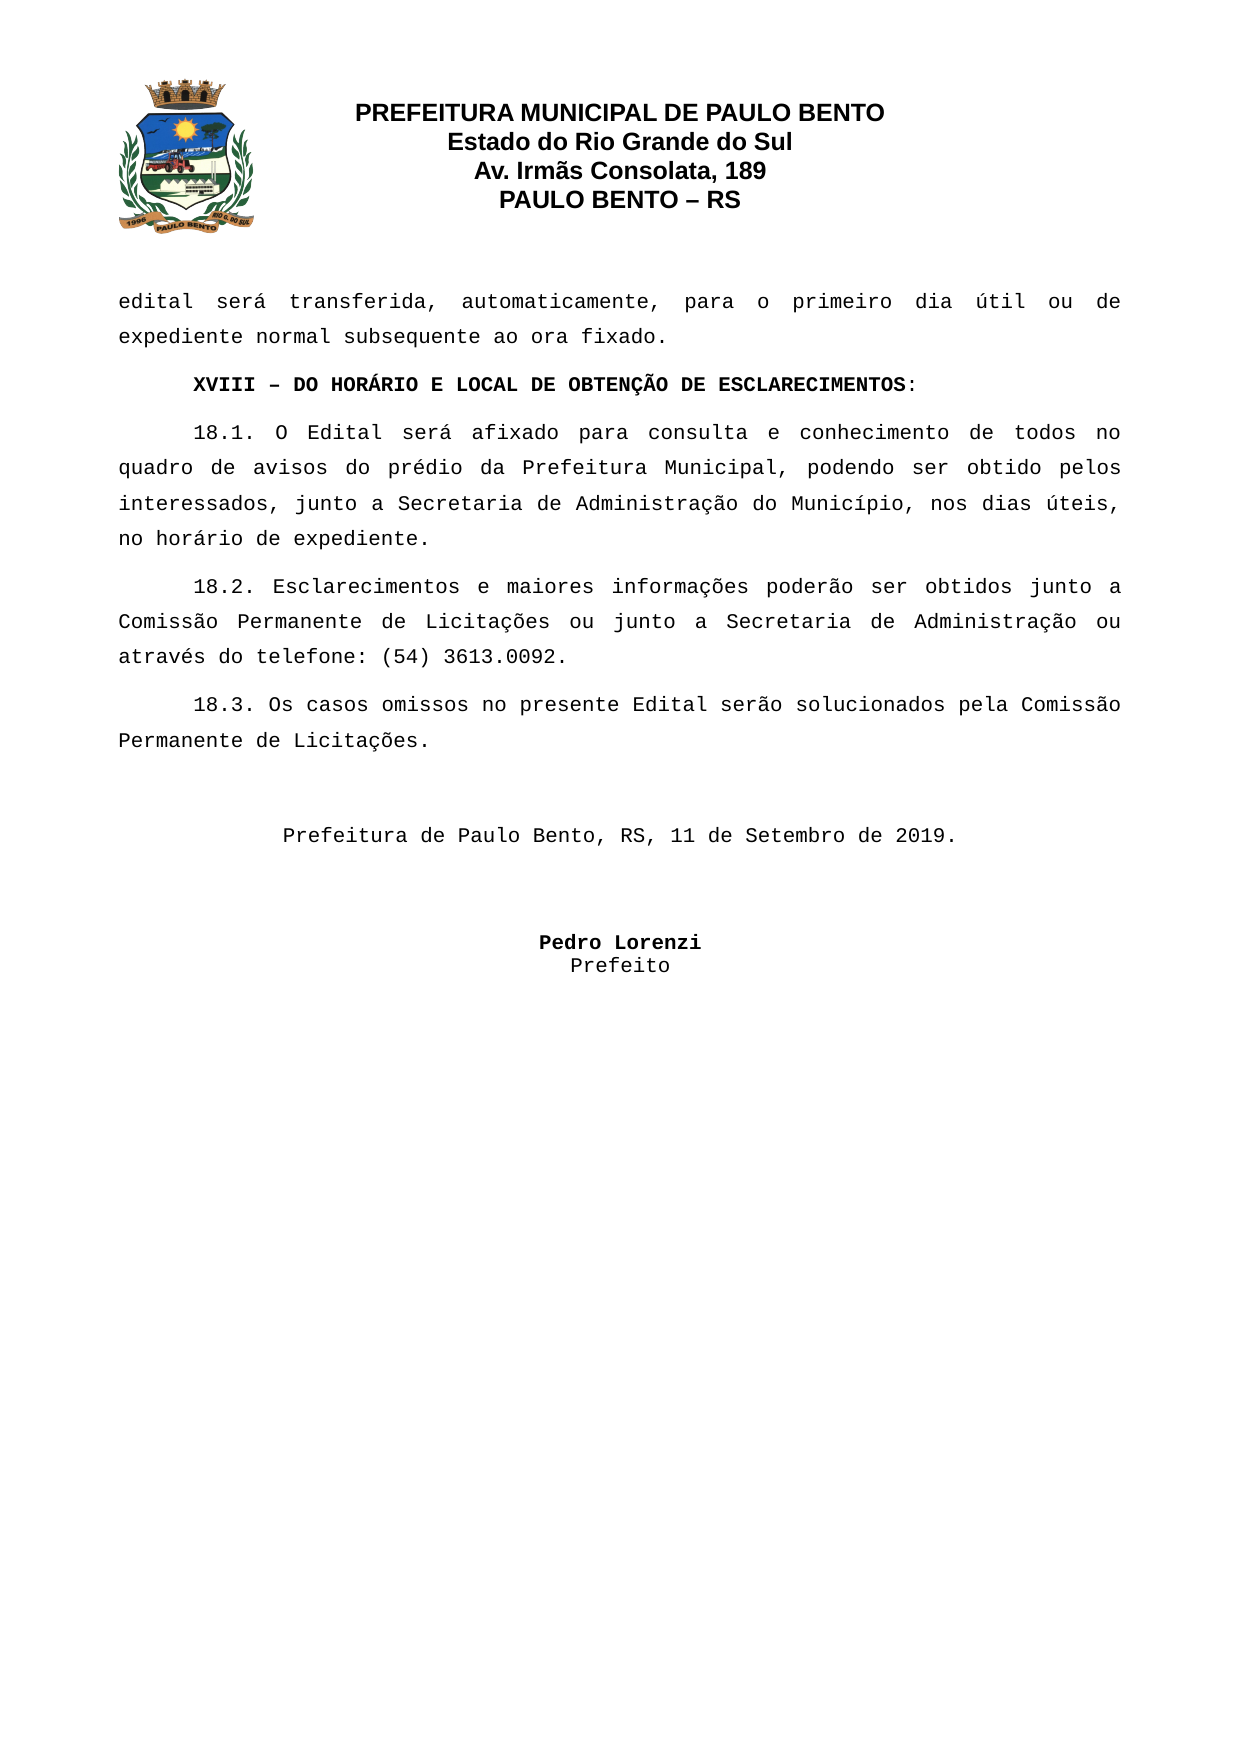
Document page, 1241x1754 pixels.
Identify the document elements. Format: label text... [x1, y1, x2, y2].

picture [118, 78, 254, 234]
text XVIII – DO HORÁRIO E LOCAL DE OBTENÇÃO DE ESCLARECIMENTOS: [118, 374, 1122, 397]
text 18.3. Os casos omissos no presente Edital serão solucionados pela Comissão Permanente de Licitações. [118, 694, 1122, 753]
text edital será transferida, automaticamente, para o primeiro dia útil ou de expediente normal subsequente ao ora fixado. [118, 291, 1122, 350]
text Prefeito [118, 955, 1122, 979]
text Prefeitura de Paulo Bento, RS, 11 de Setembro de 2019. [118, 826, 1122, 849]
text 18.2. Esclarecimentos e maiores informações poderão ser obtidos junto a Comissão Permanente de Licitações ou junto a Secretaria de Administração ou através do telefone: (54) 3613.0092. [118, 576, 1122, 670]
text 18.1. O Edital será afixado para consulta e conhecimento de todos no quadro de avisos do prédio da Prefeitura Municipal, podendo ser obtido pelos interessados, junto a Secretaria de Administração do Município, nos dias úteis, no horário de expediente. [118, 422, 1122, 552]
text Pedro Lorenzi [118, 932, 1122, 955]
